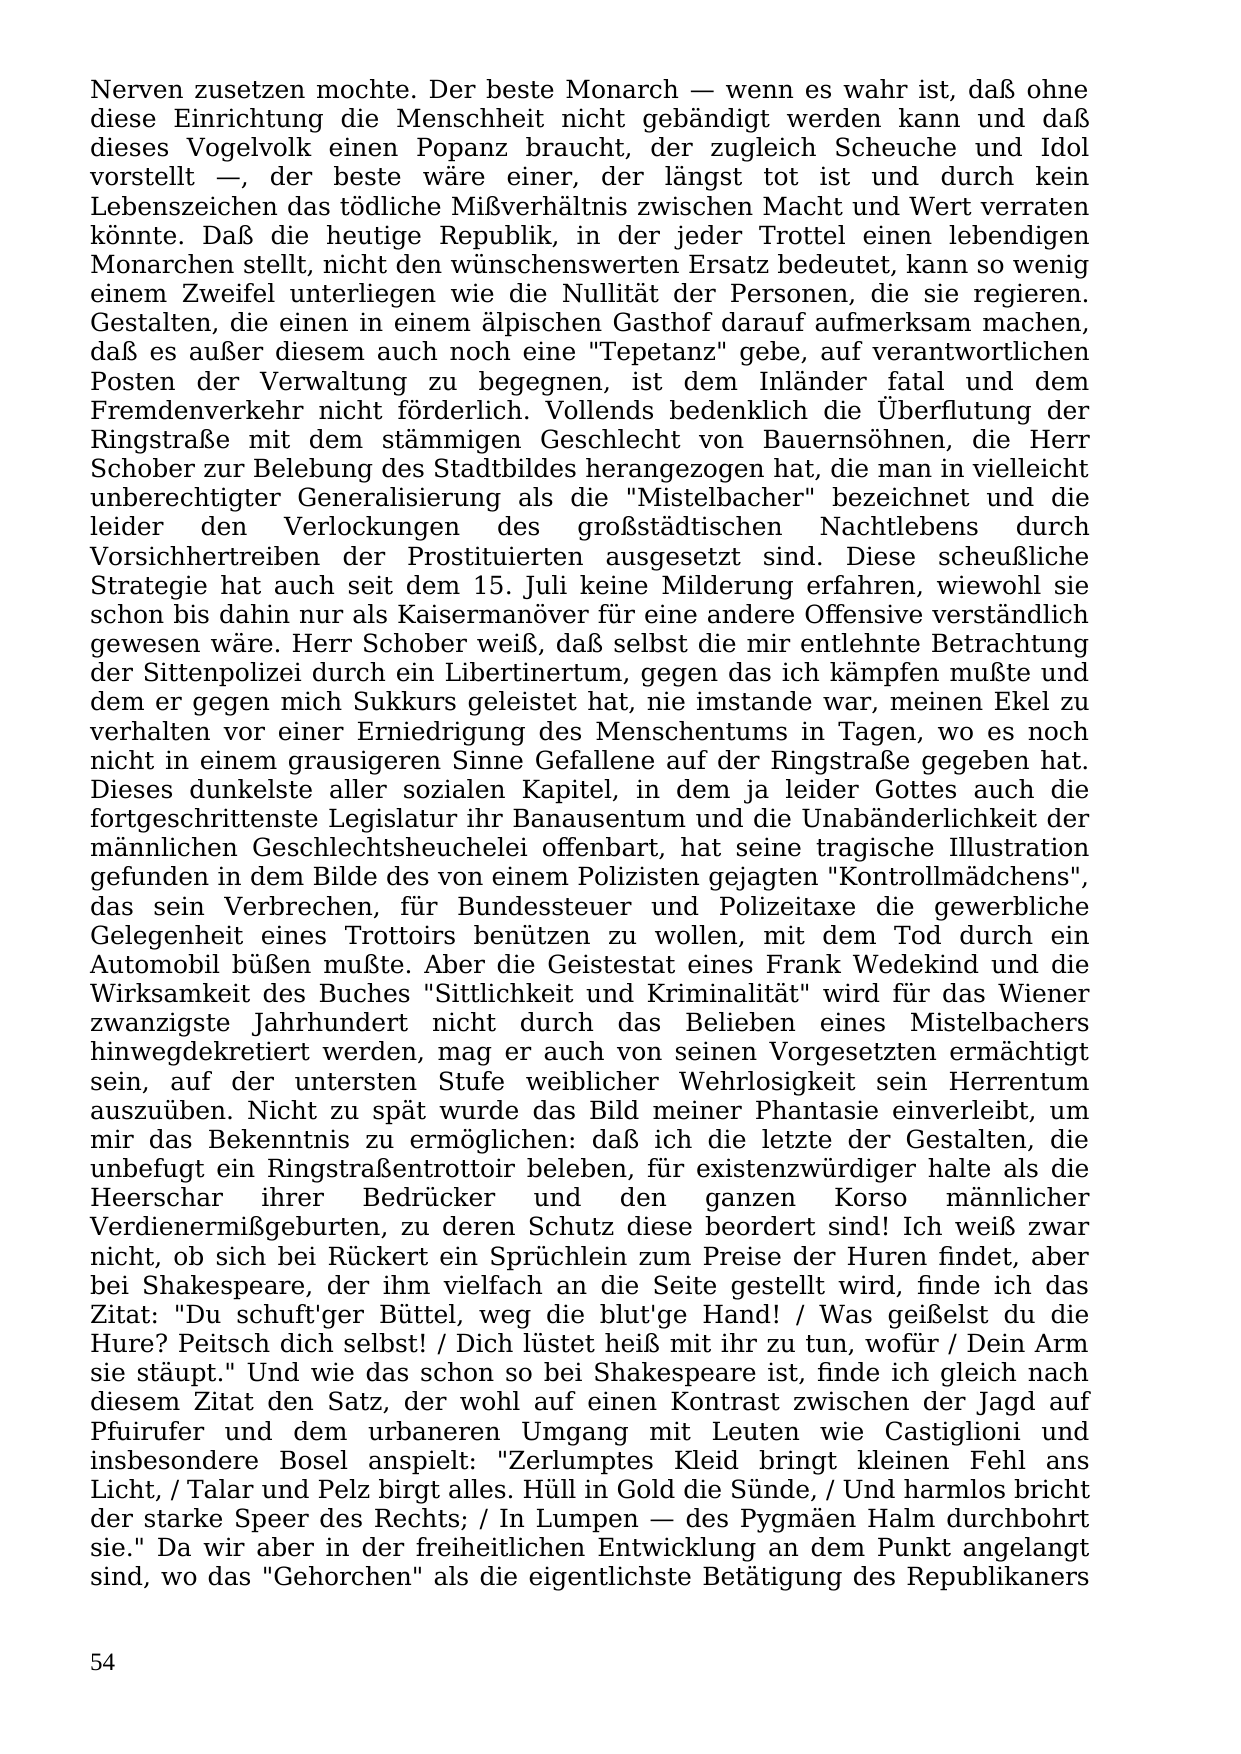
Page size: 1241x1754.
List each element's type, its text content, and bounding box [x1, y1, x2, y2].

text Nerven zusetzen mochte. Der beste Monarch — wenn es wahr ist, daß ohne diese Einrichtung die Menschheit nicht gebändigt werden kann und daß dieses Vogelvolk einen Popanz braucht, der zugleich Scheuche und Idol vorstellt —, der beste wäre einer, der längst tot ist und durch kein Lebenszeichen das tödliche Mißverhältnis zwischen Macht und Wert verraten könnte. Daß die heutige Republik, in der jeder Trottel einen lebendigen Monarchen stellt, nicht den wünschenswerten Ersatz bedeutet, kann so wenig einem Zweifel unterliegen wie die Nullität der Personen, die sie regieren. Gestalten, die einen in einem älpischen Gasthof darauf aufmerksam machen, daß es außer diesem auch noch eine "Tepetanz" gebe, auf verantwortlichen Posten der Verwaltung zu begegnen, ist dem Inländer fatal und dem Fremdenverkehr nicht förderlich. Vollends bedenklich die Überflutung der Ringstraße mit dem stämmigen Geschlecht von Bauernsöhnen, die Herr Schober zur Belebung des Stadtbildes herangezogen hat, die man in vielleicht unberechtigter Generalisierung als die "Mistelbacher" bezeichnet und die leider den Verlockungen des großstädtischen Nachtlebens durch Vorsichhertreiben der Prostituierten ausgesetzt sind. Diese scheußliche Strategie hat auch seit dem 15. Juli keine Milderung erfahren, wiewohl sie schon bis dahin nur als Kaisermanöver für eine andere Offensive verständlich gewesen wäre. Herr Schober weiß, daß selbst die mir entlehnte Betrachtung der Sittenpolizei durch ein Libertinertum, gegen das ich kämpfen mußte und dem er gegen mich Sukkurs geleistet hat, nie imstande war, meinen Ekel zu verhalten vor einer Erniedrigung des Menschentums in Tagen, wo es noch nicht in einem grausigeren Sinne Gefallene auf der Ringstraße gegeben hat. Dieses dunkelste aller sozialen Kapitel, in dem ja leider Gottes auch die fortgeschrittenste Legislatur ihr Banausentum und die Unabänderlichkeit der männlichen Geschlechtsheuchelei offenbart, hat seine tragische Illustration gefunden in dem Bilde des von einem Polizisten gejagten "Kontrollmädchens", das sein Verbrechen, für Bundessteuer und Polizeitaxe die gewerbliche Gelegenheit eines Trottoirs benützen zu wollen, mit dem Tod durch ein Automobil büßen mußte. Aber die Geistestat eines Frank Wedekind und die Wirksamkeit des Buches "Sittlichkeit und Kriminalität" wird für das Wiener zwanzigste Jahrhundert nicht durch das Belieben eines Mistelbachers hinwegdekretiert werden, mag er auch von seinen Vorgesetzten ermächtigt sein, auf der untersten Stufe weiblicher Wehrlosigkeit sein Herrentum auszuüben. Nicht zu spät wurde das Bild meiner Phantasie einverleibt, um mir das Bekenntnis zu ermöglichen: daß ich die letzte der Gestalten, die unbefugt ein Ringstraßentrottoir beleben, für existenzwürdiger halte als die Heerschar ihrer Bedrücker und den ganzen Korso männlicher Verdienermißgeburten, zu deren Schutz diese beordert sind! Ich weiß zwar nicht, ob sich bei Rückert ein Sprüchlein zum Preise der Huren findet, aber bei Shakespeare, der ihm vielfach an die Seite gestellt wird, finde ich das Zitat: "Du schuft'ger Büttel, weg die blut'ge Hand! / Was geißelst du die Hure? Peitsch dich selbst! / Dich lüstet heiß mit ihr zu tun, wofür / Dein Arm sie stäupt." Und wie das schon so bei Shakespeare ist, finde ich gleich nach diesem Zitat den Satz, der wohl auf einen Kontrast zwischen der Jagd auf Pfuirufer und dem urbaneren Umgang mit Leuten wie Castiglioni und insbesondere Bosel anspielt: "Zerlumptes Kleid bringt kleinen Fehl ans Licht, / Talar und Pelz birgt alles. Hüll in Gold die Sünde, / Und harmlos bricht der starke Speer des Rechts; / In Lumpen — des Pygmäen Halm durchbohrt sie." Da wir aber in der freiheitlichen Entwicklung an dem Punkt angelangt sind, wo das "Gehorchen" als die eigentlichste Betätigung des Republikaners [90, 75, 1091, 1592]
